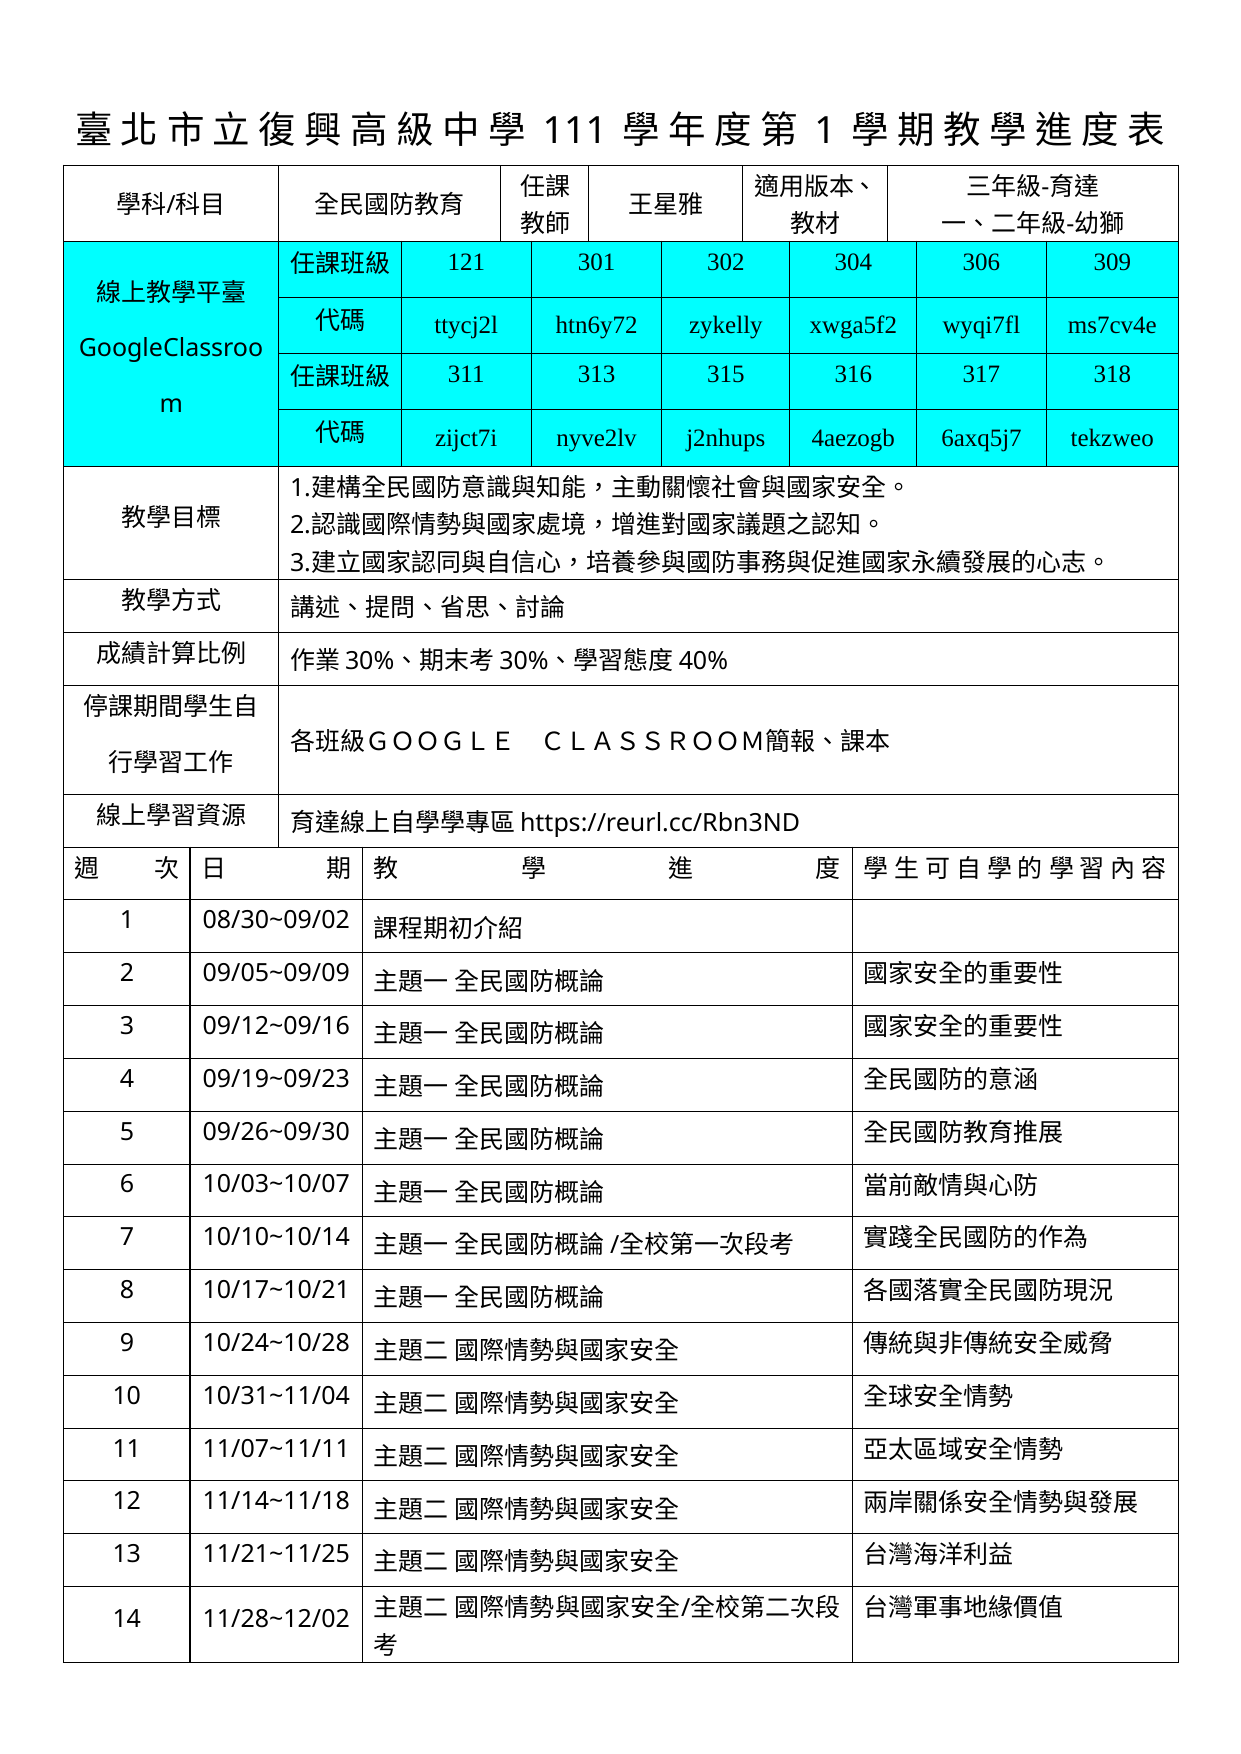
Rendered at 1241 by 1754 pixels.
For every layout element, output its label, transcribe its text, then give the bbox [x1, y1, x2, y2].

table_cell 301 [532, 242, 661, 297]
table_cell ttycj2l [402, 298, 531, 353]
table_cell 主題一 全民國防概論 [363, 1270, 852, 1322]
table_cell 主題二 國際情勢與國家安全 [363, 1481, 852, 1533]
table_cell 09/12~09/16 [191, 1006, 362, 1058]
table_cell 週次 [64, 848, 189, 899]
table_cell 09/26~09/30 [191, 1112, 362, 1163]
table_cell 9 [64, 1323, 189, 1375]
table_cell 全民國防教育推展 [853, 1112, 1178, 1163]
table_cell 線上學習資源 [64, 795, 278, 847]
table_cell nyve2lv [532, 410, 661, 466]
table_cell 全球安全情勢 [853, 1376, 1178, 1427]
table_header 王星雅 [589, 166, 742, 241]
table_cell 主題二 國際情勢與國家安全 [363, 1429, 852, 1480]
table_cell [853, 900, 1178, 952]
table_cell 各國落實全民國防現況 [853, 1270, 1178, 1322]
table_cell 主題二 國際情勢與國家安全/全校第二次段考 [363, 1587, 852, 1662]
table_cell 主題一 全民國防概論 [363, 1006, 852, 1058]
table_cell 主題一 全民國防概論 [363, 1112, 852, 1163]
table_cell 10/17~10/21 [191, 1270, 362, 1322]
table_cell 12 [64, 1481, 189, 1533]
table_cell 兩岸關係安全情勢與發展 [853, 1481, 1178, 1533]
table_cell 11/14~11/18 [191, 1481, 362, 1533]
table_cell 317 [917, 354, 1046, 409]
table_header 學科/科目 [64, 166, 278, 241]
table_cell 1.建構全民國防意識與知能，主動關懷社會與國家安全。 2.認識國際情勢與國家處境，增進對國家議題之認知。 3.建立國家認同與自信心，培養參與國防事務與促進國家永續發展的心志。 [279, 467, 1178, 579]
table_cell 育達線上自學學專區https://reurl.cc/Rbn3ND [279, 795, 1178, 847]
table_cell 11/21~11/25 [191, 1534, 362, 1586]
table_cell 10/10~10/14 [191, 1217, 362, 1269]
table_cell 316 [790, 354, 916, 409]
table_cell xwga5f2 [790, 298, 916, 353]
table_cell 主題二 國際情勢與國家安全 [363, 1323, 852, 1375]
table_cell 302 [662, 242, 789, 297]
table_cell 各班級ＧＯＯＧＬＥ ＣＬＡＳＳＲＯＯＭ簡報、課本 [279, 686, 1178, 794]
table_cell 315 [662, 354, 789, 409]
table_cell 成績計算比例 [64, 633, 278, 685]
table_cell 國家安全的重要性 [853, 953, 1178, 1005]
table_cell 任課班級 [279, 354, 401, 409]
table_cell wyqi7fl [917, 298, 1046, 353]
table_cell zykelly [662, 298, 789, 353]
table_cell 代碼 [279, 410, 401, 466]
table_cell 亞太區域安全情勢 [853, 1429, 1178, 1480]
table_cell 主題一 全民國防概論 [363, 953, 852, 1005]
table_cell 4 [64, 1059, 189, 1111]
table_cell 10/03~10/07 [191, 1165, 362, 1216]
table_cell 任課班級 [279, 242, 401, 297]
table_cell 主題一 全民國防概論 [363, 1059, 852, 1111]
table_cell 主題一 全民國防概論 /全校第一次段考 [363, 1217, 852, 1269]
table_header 三年級-育達 一、二年級-幼獅 [888, 166, 1178, 241]
table_cell 當前敵情與心防 [853, 1165, 1178, 1216]
text 臺北市立復興高級中學111學年度第1學期教學進度表 [75, 89, 1165, 164]
table_cell 08/30~09/02 [191, 900, 362, 952]
table_cell 講述、提問、省思、討論 [279, 580, 1178, 632]
table_header 任課 教師 [501, 166, 588, 241]
table_cell 台灣海洋利益 [853, 1534, 1178, 1586]
table_cell 學生可自學的學習內容 [853, 848, 1178, 899]
table_cell 6 [64, 1165, 189, 1216]
table_cell 09/19~09/23 [191, 1059, 362, 1111]
table_header 全民國防教育 [279, 166, 500, 241]
table_cell 6axq5j7 [917, 410, 1046, 466]
table_cell 309 [1047, 242, 1178, 297]
table_cell 10/24~10/28 [191, 1323, 362, 1375]
table_cell 13 [64, 1534, 189, 1586]
table_cell 121 [402, 242, 531, 297]
table_cell 2 [64, 953, 189, 1005]
table_cell 全民國防的意涵 [853, 1059, 1178, 1111]
table_cell htn6y72 [532, 298, 661, 353]
table_cell 主題一 全民國防概論 [363, 1165, 852, 1216]
table_cell 日期 [191, 848, 362, 899]
table_cell 傳統與非傳統安全威脅 [853, 1323, 1178, 1375]
table_cell 10/31~11/04 [191, 1376, 362, 1427]
table_cell 311 [402, 354, 531, 409]
table_cell 教學目標 [64, 467, 278, 579]
table_cell 10 [64, 1376, 189, 1427]
table_cell 教學進度 [363, 848, 852, 899]
table_cell 7 [64, 1217, 189, 1269]
table_cell 台灣軍事地緣價值 [853, 1587, 1178, 1662]
table_cell 306 [917, 242, 1046, 297]
table_cell 318 [1047, 354, 1178, 409]
table_cell 作業30%、期末考30%、學習態度40% [279, 633, 1178, 685]
table_cell 教學方式 [64, 580, 278, 632]
table_cell 停課期間學生自行學習工作 [64, 686, 278, 794]
table_cell 14 [64, 1587, 189, 1662]
table_cell 實踐全民國防的作為 [853, 1217, 1178, 1269]
table_cell tekzweo [1047, 410, 1178, 466]
table_cell 11 [64, 1429, 189, 1480]
table_cell 5 [64, 1112, 189, 1163]
table_cell 11/28~12/02 [191, 1587, 362, 1662]
table_cell 1 [64, 900, 189, 952]
table_cell 313 [532, 354, 661, 409]
table_cell ms7cv4e [1047, 298, 1178, 353]
table_cell 8 [64, 1270, 189, 1322]
table_cell j2nhups [662, 410, 789, 466]
table_cell 3 [64, 1006, 189, 1058]
table_cell 304 [790, 242, 916, 297]
table_header 適用版本、教材 [743, 166, 887, 241]
table_cell 11/07~11/11 [191, 1429, 362, 1480]
table_cell zijct7i [402, 410, 531, 466]
table_cell 代碼 [279, 298, 401, 353]
table_cell 線上教學平臺 GoogleClassroom [64, 242, 278, 466]
table_cell 課程期初介紹 [363, 900, 852, 952]
table_cell 4aezogb [790, 410, 916, 466]
table_cell 主題二 國際情勢與國家安全 [363, 1534, 852, 1586]
table_cell 國家安全的重要性 [853, 1006, 1178, 1058]
table_cell 主題二 國際情勢與國家安全 [363, 1376, 852, 1427]
table_cell 09/05~09/09 [191, 953, 362, 1005]
